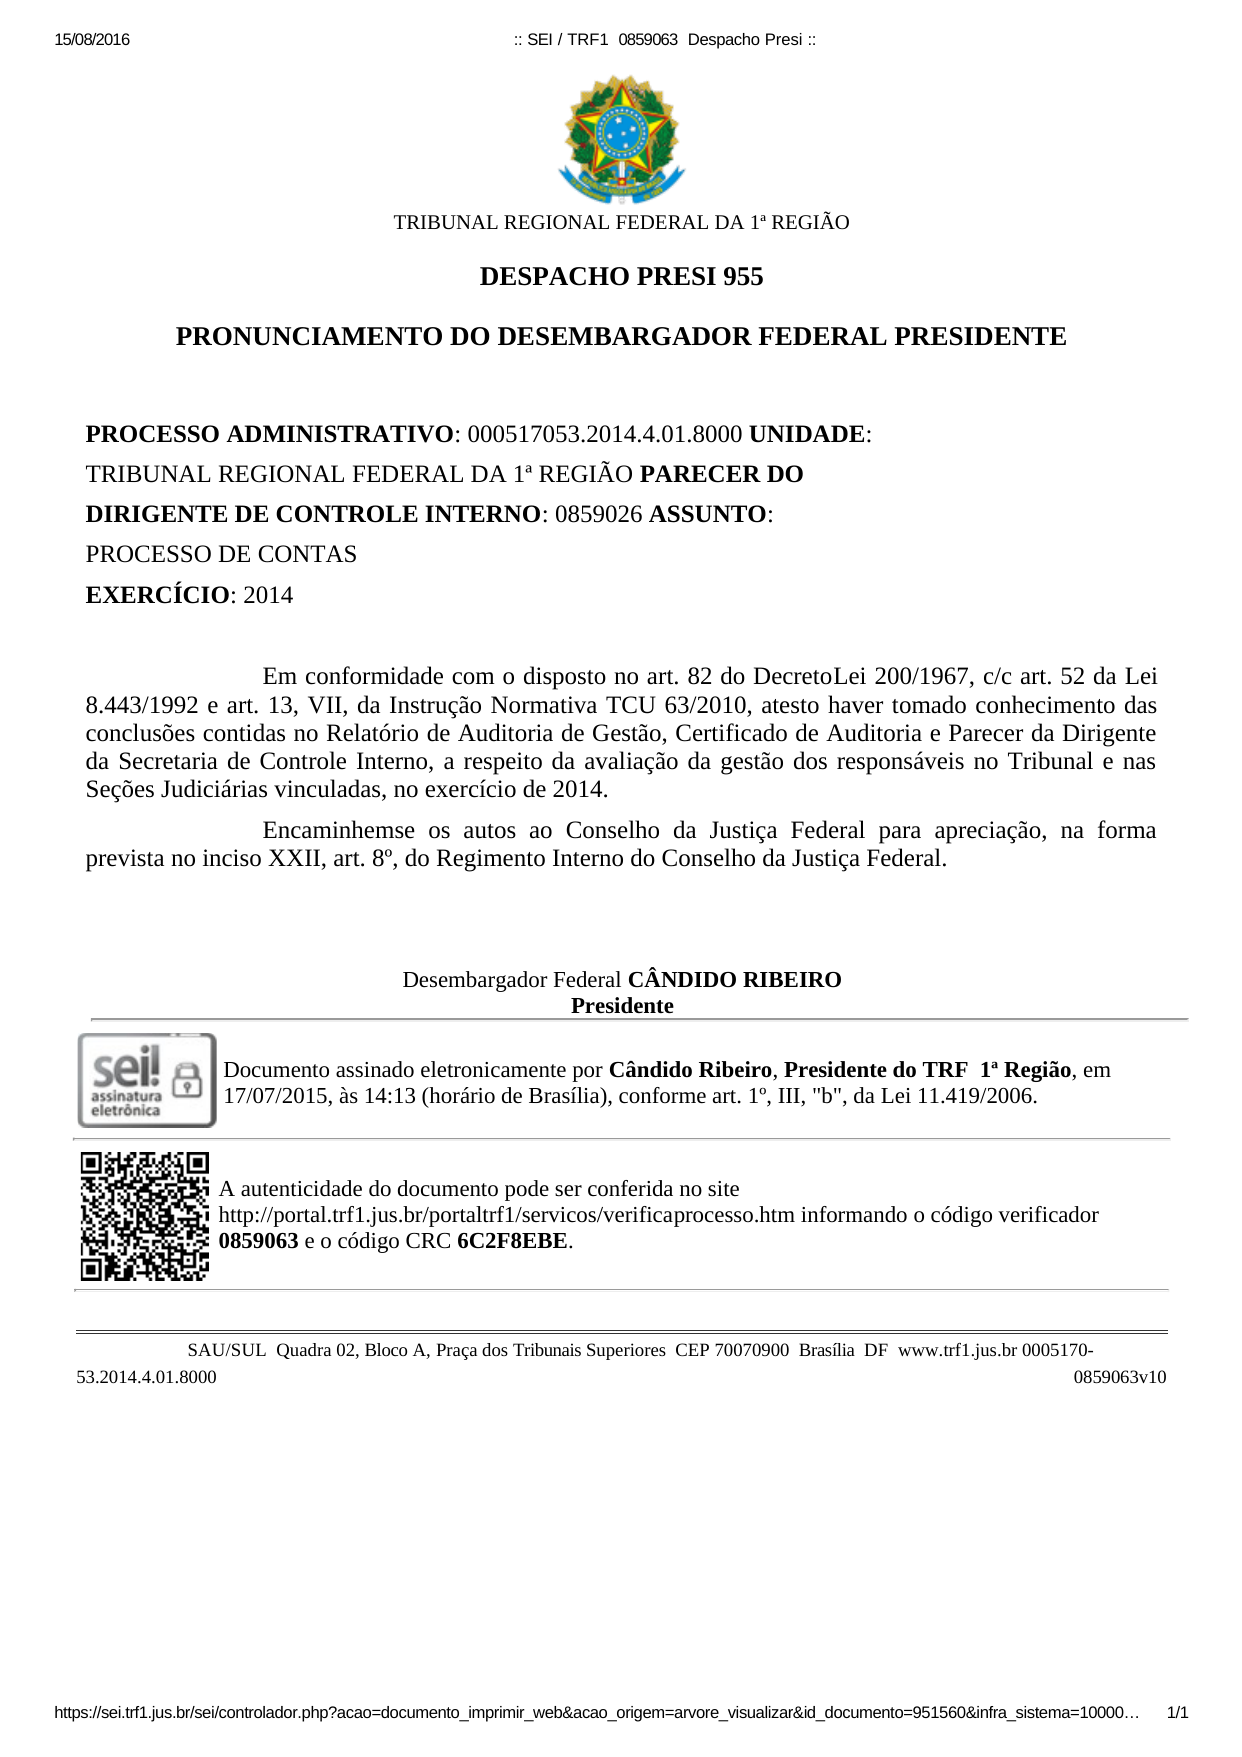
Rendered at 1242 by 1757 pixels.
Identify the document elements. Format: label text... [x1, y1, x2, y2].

text Em conformidade com o disposto no art. 82 do Decreto­Lei 200/1967, c/c art. 52 da Lei 8.443/1992 e art. 13, VII, da Instrução Normativa TCU 63/2010, atesto haver tomado conhecimento das conclusões contidas no Relatório de Auditoria de Gestão, Certificado de Auditoria e Parecer da Dirigente da Secretaria de Controle Interno, a respeito da avaliação da gestão dos responsáveis no Tribunal e nas Seções Judiciárias vinculadas, no exercício de 2014. [85, 662, 1158, 803]
picture [554, 72, 691, 208]
picture [80, 1152, 209, 1281]
subtitle DESPACHO PRESI 955 [173, 261, 1070, 292]
picture [77, 1033, 217, 1128]
text Documento assinado eletronicamente por Cândido Ribeiro, Presidente do TRF ­ 1ª Região, em 17/07/2015, às 14:13 (horário de Brasília), conforme art. 1º, III, "b", da Lei 11.419/2006. [223, 1056, 1200, 1108]
text EXERCÍCIO: 2014 [85, 580, 1200, 609]
text A autenticidade do documento pode ser conferida no site http://portal.trf1.jus.br/portaltrf1/servicos/verifica­processo.htm informando o código verificador 0859063 e o código CRC 6C2F8EBE. [218, 1174, 1109, 1254]
text SAU/SUL ­ Quadra 02, Bloco A, Praça dos Tribunais Superiores ­ CEP 70070­900 ­ Brasília ­ DF ­ www.trf1.jus.br 0005170­53.2014.4.01.8000 0859063v10 [76, 1323, 1168, 1387]
text PRONUNCIAMENTO DO DESEMBARGADOR FEDERAL PRESIDENTE [173, 320, 1070, 351]
text PROCESSO ADMINISTRATIVO: 0005170­53.2014.4.01.8000 UNIDADE: TRIBUNAL REGIONAL FEDERAL DA 1ª REGIÃO PARECER DO DIRIGENTE DE CONTROLE INTERNO: 0859026 ASSUNTO: PROCESSO DE CONTAS [85, 419, 872, 568]
text Desembargador Federal CÂNDIDO RIBEIRO Presidente [400, 966, 844, 1018]
text https://sei.trf1.jus.br/sei/controlador.php?acao=documento_imprimir_web&acao_origem=arvore_visualizar&id_documento=951560&infra_sistema=10000… 1/1 [54, 1703, 1200, 1722]
text Encaminhem­se os autos ao Conselho da Justiça Federal para apreciação, na forma prevista no inciso XXII, art. 8º, do Regimento Interno do Conselho da Justiça Federal. [85, 816, 1158, 872]
text TRIBUNAL REGIONAL FEDERAL DA 1ª REGIÃO [173, 71, 1070, 234]
text 15/08/2016 :: SEI / TRF1 ­ 0859063 ­ Despacho Presi :: [54, 30, 1200, 49]
